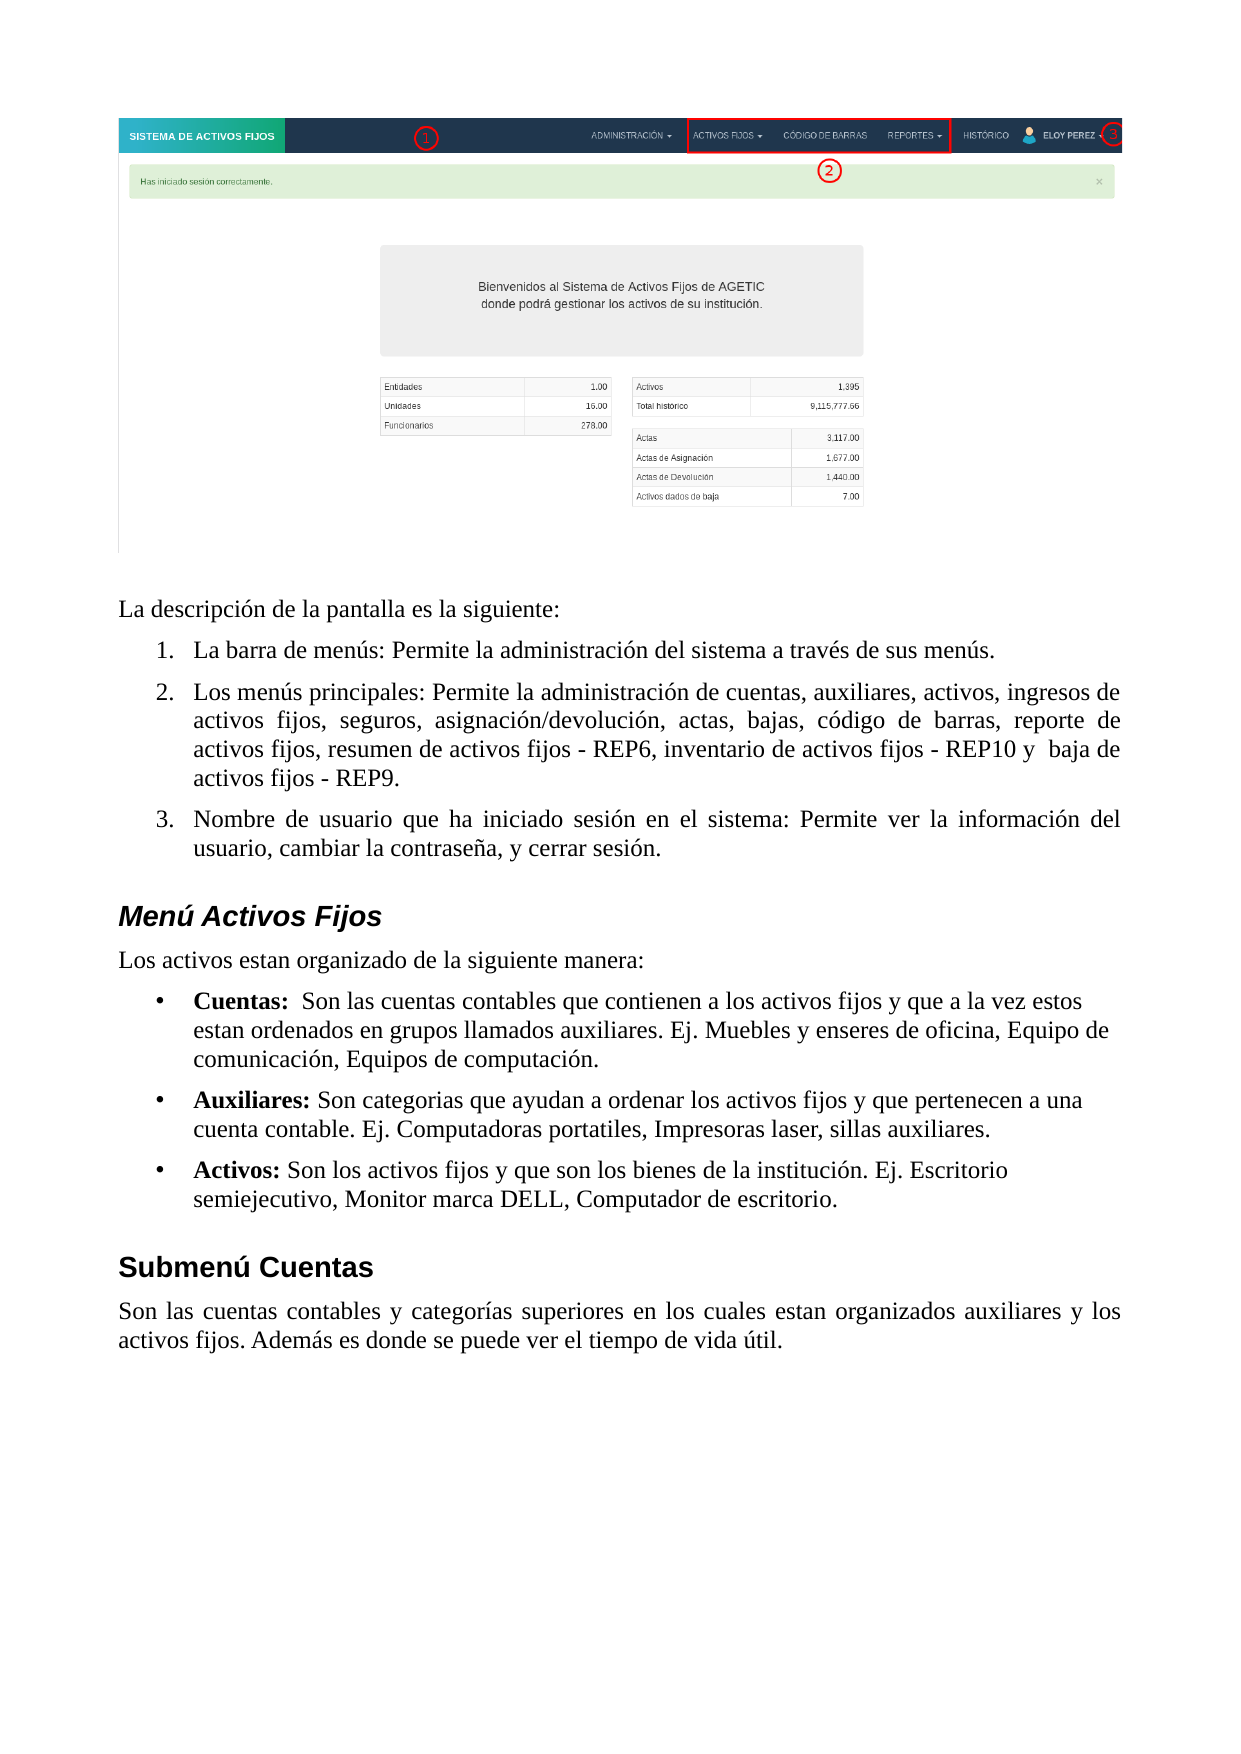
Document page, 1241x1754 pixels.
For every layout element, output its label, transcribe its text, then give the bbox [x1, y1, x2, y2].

list Auxiliares: Son categorias que ayudan a ordenar los activos fijos y que pertenecen a una cuenta contable. Ej. Computadoras portatiles, Impresoras laser, sillas auxiliares. [156, 1085, 1122, 1143]
text La descripción de la pantalla es la siguiente: [118, 594, 1122, 623]
list Nombre de usuario que ha iniciado sesión en el sistema: Permite ver la información del usuario, cambiar la contraseña, y cerrar sesión. [156, 804, 1122, 862]
list Activos: Son los activos fijos y que son los bienes de la institución. Ej. Escritorio semiejecutivo, Monitor marca DELL, Computador de escritorio. [156, 1155, 1122, 1213]
picture [118, 118, 1123, 553]
text Los activos estan organizado de la siguiente manera: [118, 945, 1122, 974]
list Cuentas: Son las cuentas contables que contienen a los activos fijos y que a la vez estos estan ordenados en grupos llamados auxiliares. Ej. Muebles y enseres de oficina, Equipo de comunicación, Equipos de computación. [156, 986, 1122, 1073]
subtitle Submenú Cuentas [118, 1250, 1122, 1284]
list La barra de menús: Permite la administración del sistema a través de sus menús. [156, 635, 1122, 664]
list Los menús principales: Permite la administración de cuentas, auxiliares, activos, ingresos de activos fijos, seguros, asignación/devolución, actas, bajas, código de barras, reporte de activos fijos, resumen de activos fijos - REP6, inventario de activos fijos - REP10 y baja de activos fijos - REP9. [156, 677, 1122, 792]
subtitle Menú Activos Fijos [118, 899, 1122, 933]
text Son las cuentas contables y categorías superiores en los cuales estan organizados auxiliares y los activos fijos. Además es donde se puede ver el tiempo de vida útil. [118, 1296, 1122, 1354]
